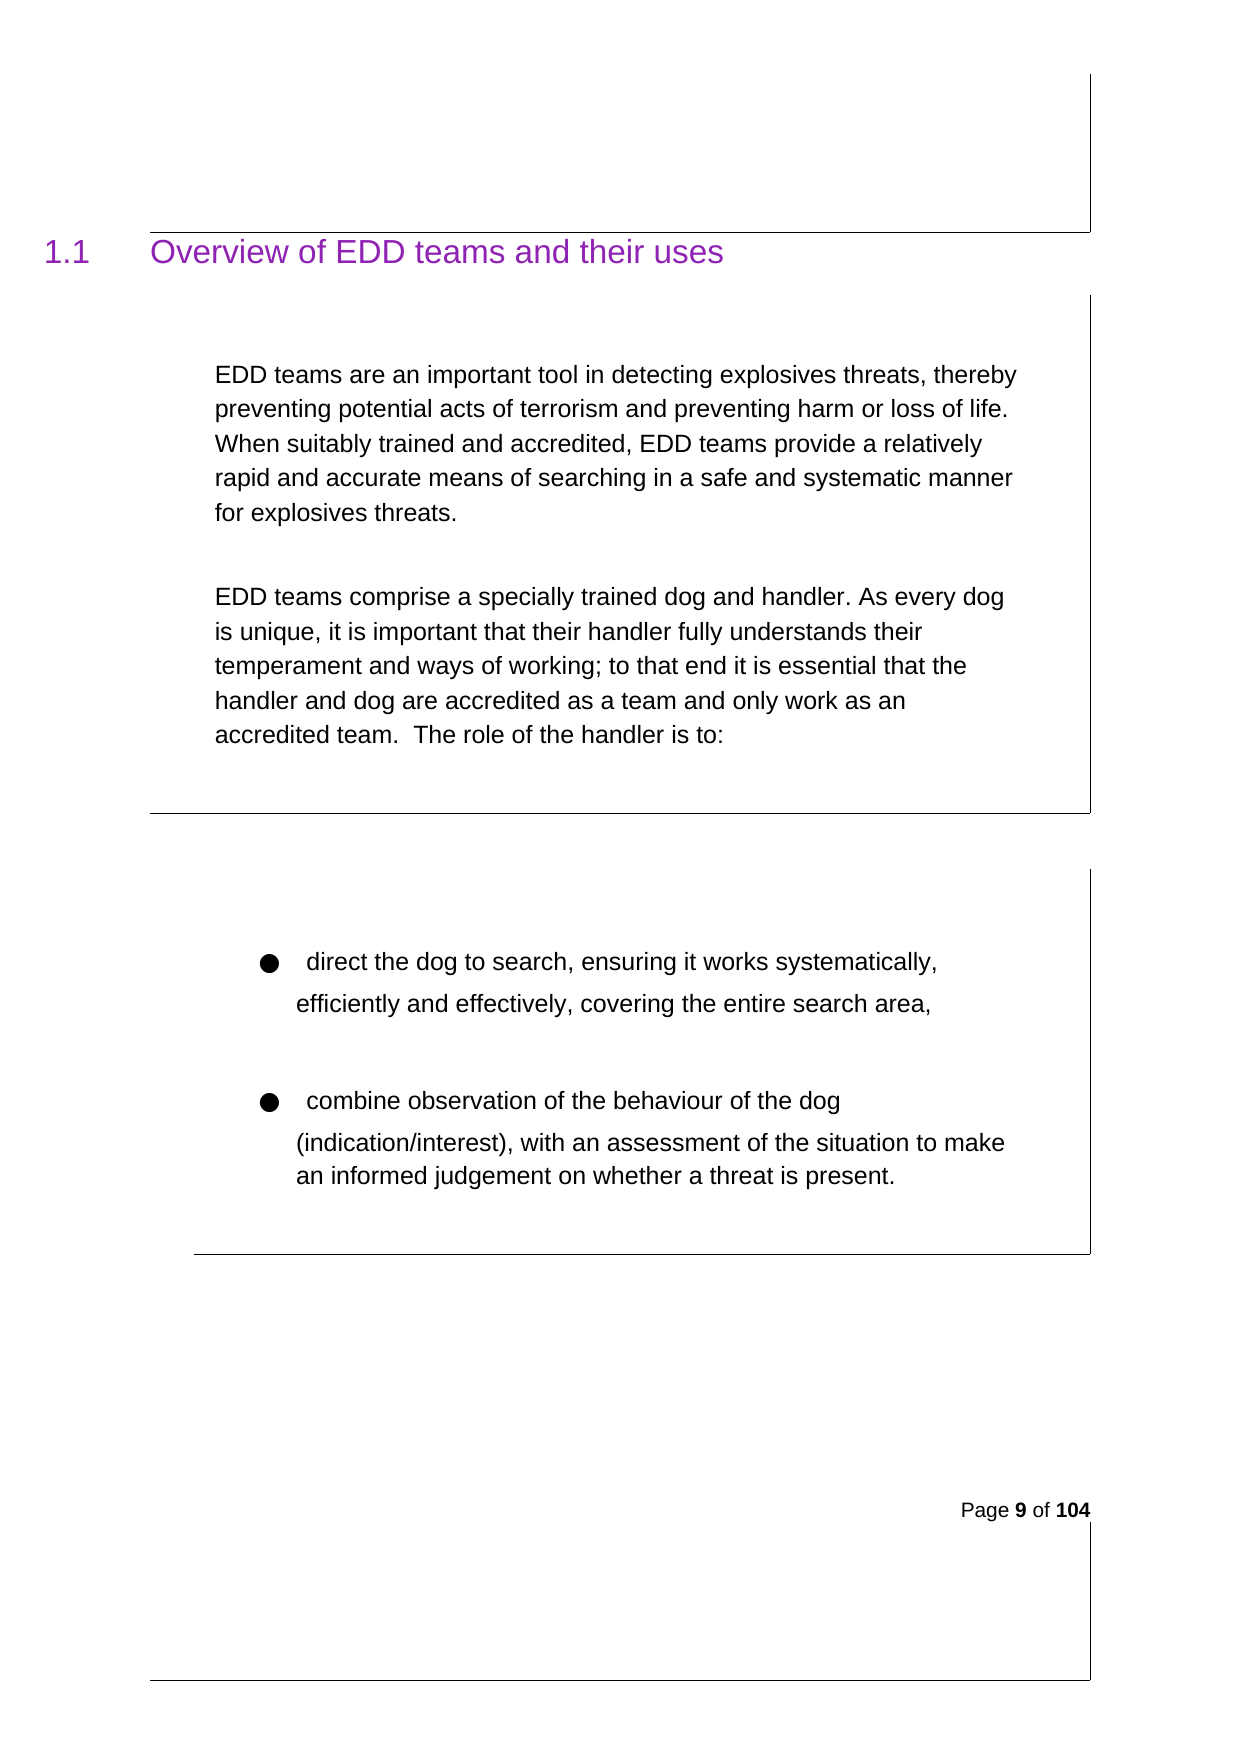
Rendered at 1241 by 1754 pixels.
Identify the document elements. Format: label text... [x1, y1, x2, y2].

text EDD teams comprise a specially trained dog and handler. As every dog is unique, it is important that their handler fully understands their temperament and ways of working; to that end it is essential that the handler and dog are accredited as a team and only work as an accredited team. The role of the handler is to: [150, 518, 1090, 813]
list combine observation of the behaviour of the dog (indication/interest), with an assessment of the situation to make an informed judgement on whether a threat is present. [194, 1008, 1090, 1254]
list direct the dog to search, ensuring it works systematically, efficiently and effectively, covering the entire search area, [194, 869, 1090, 1008]
subtitle Overview of EDD teams and their uses [44, 232, 1090, 270]
text EDD teams are an important tool in detecting explosives threats, thereby preventing potential acts of terrorism and preventing harm or loss of life. When suitably trained and accredited, EDD teams provide a relatively rapid and accurate means of searching in a safe and systematic manner for explosives threats. [150, 295, 1090, 518]
